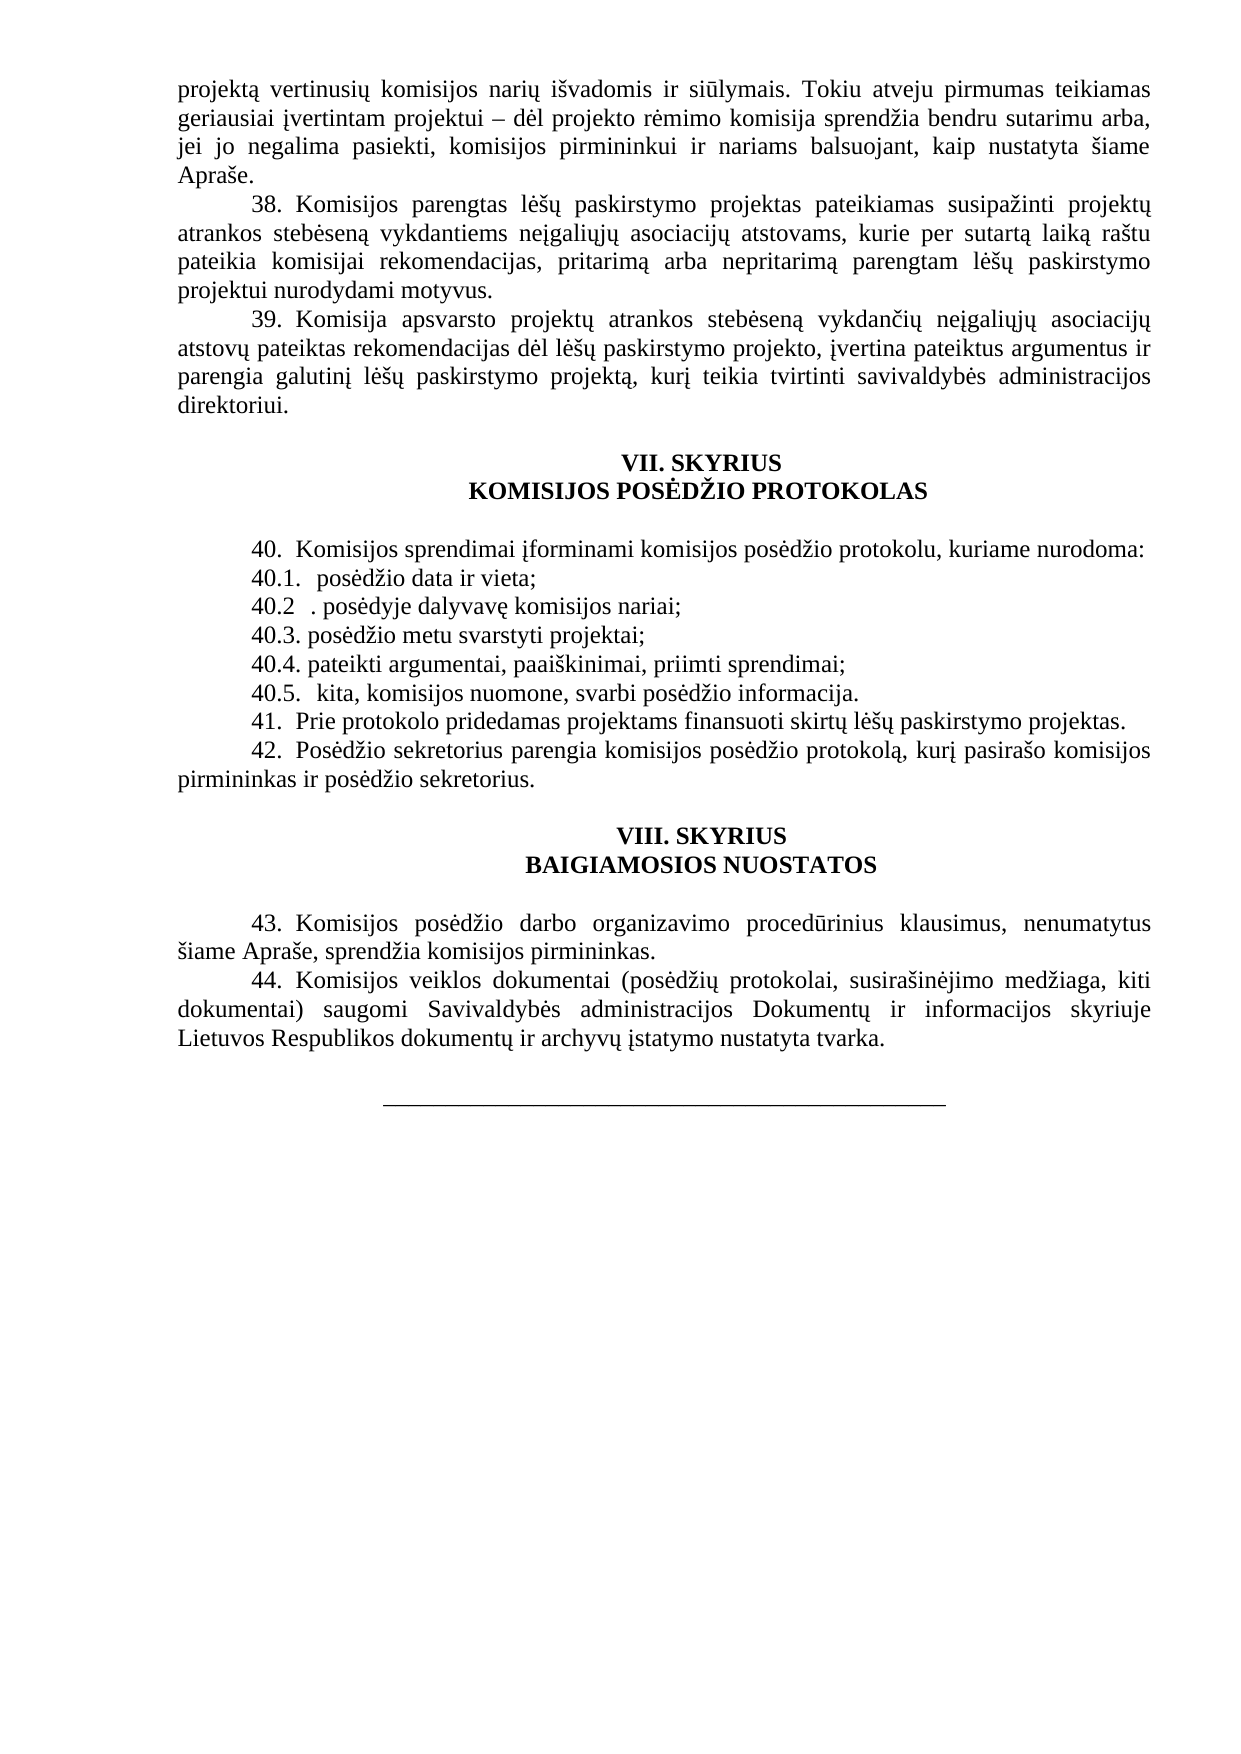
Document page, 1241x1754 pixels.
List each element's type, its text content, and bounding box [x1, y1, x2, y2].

text 40. Komisijos sprendimai įforminami komisijos posėdžio protokolu, kuriame nurodoma: [177, 534, 1152, 563]
text 42. Posėdžio sekretorius parengia komisijos posėdžio protokolą, kurį pasirašo komisijos pirmininkas ir posėdžio sekretorius. [177, 735, 1152, 793]
text 41. Prie protokolo pridedamas projektams finansuoti skirtų lėšų paskirstymo projektas. [177, 706, 1152, 735]
text 38. Komisijos parengtas lėšų paskirstymo projektas pateikiamas susipažinti projektų atrankos stebėseną vykdantiems neįgaliųjų asociacijų atstovams, kurie per sutartą laiką raštu pateikia komisijai rekomendacijas, pritarimą arba nepritarimą parengtam lėšų paskirstymo projektui nurodydami motyvus. [177, 189, 1152, 304]
text VIII. SKYRIUS [177, 821, 1152, 850]
text 40.5. kita, komisijos nuomone, svarbi posėdžio informacija. [251, 678, 1152, 706]
text projektą vertinusių komisijos narių išvadomis ir siūlymais. Tokiu atveju pirmumas teikiamas geriausiai įvertintam projektui – dėl projekto rėmimo komisija sprendžia bendru sutarimu arba, jei jo negalima pasiekti, komisijos pirmininkui ir nariams balsuojant, kaip nustatyta šiame Apraše. [177, 74, 1152, 189]
text BAIGIAMOSIOS NUOSTATOS [177, 850, 1152, 879]
text 40.2 . posėdyje dalyvavę komisijos nariai; [251, 591, 1152, 620]
text 40.3. posėdžio metu svarstyti projektai; [251, 620, 1152, 649]
text _____________________________________________ [177, 1080, 1152, 1109]
text 40.4. pateikti argumentai, paaiškinimai, priimti sprendimai; [251, 649, 1152, 678]
text KOMISIJOS POSĖDŽIO PROTOKOLAS [177, 476, 1152, 505]
text VII. SKYRIUS [177, 448, 1152, 476]
text 39. Komisija apsvarsto projektų atrankos stebėseną vykdančių neįgaliųjų asociacijų atstovų pateiktas rekomendacijas dėl lėšų paskirstymo projekto, įvertina pateiktus argumentus ir parengia galutinį lėšų paskirstymo projektą, kurį teikia tvirtinti savivaldybės administracijos direktoriui. [177, 304, 1152, 419]
text 44. Komisijos veiklos dokumentai (posėdžių protokolai, susirašinėjimo medžiaga, kiti dokumentai) saugomi Savivaldybės administracijos Dokumentų ir informacijos skyriuje Lietuvos Respublikos dokumentų ir archyvų įstatymo nustatyta tvarka. [177, 965, 1152, 1051]
text 40.1. posėdžio data ir vieta; [251, 563, 1152, 591]
text 43. Komisijos posėdžio darbo organizavimo procedūrinius klausimus, nenumatytus šiame Apraše, sprendžia komisijos pirmininkas. [177, 908, 1152, 965]
